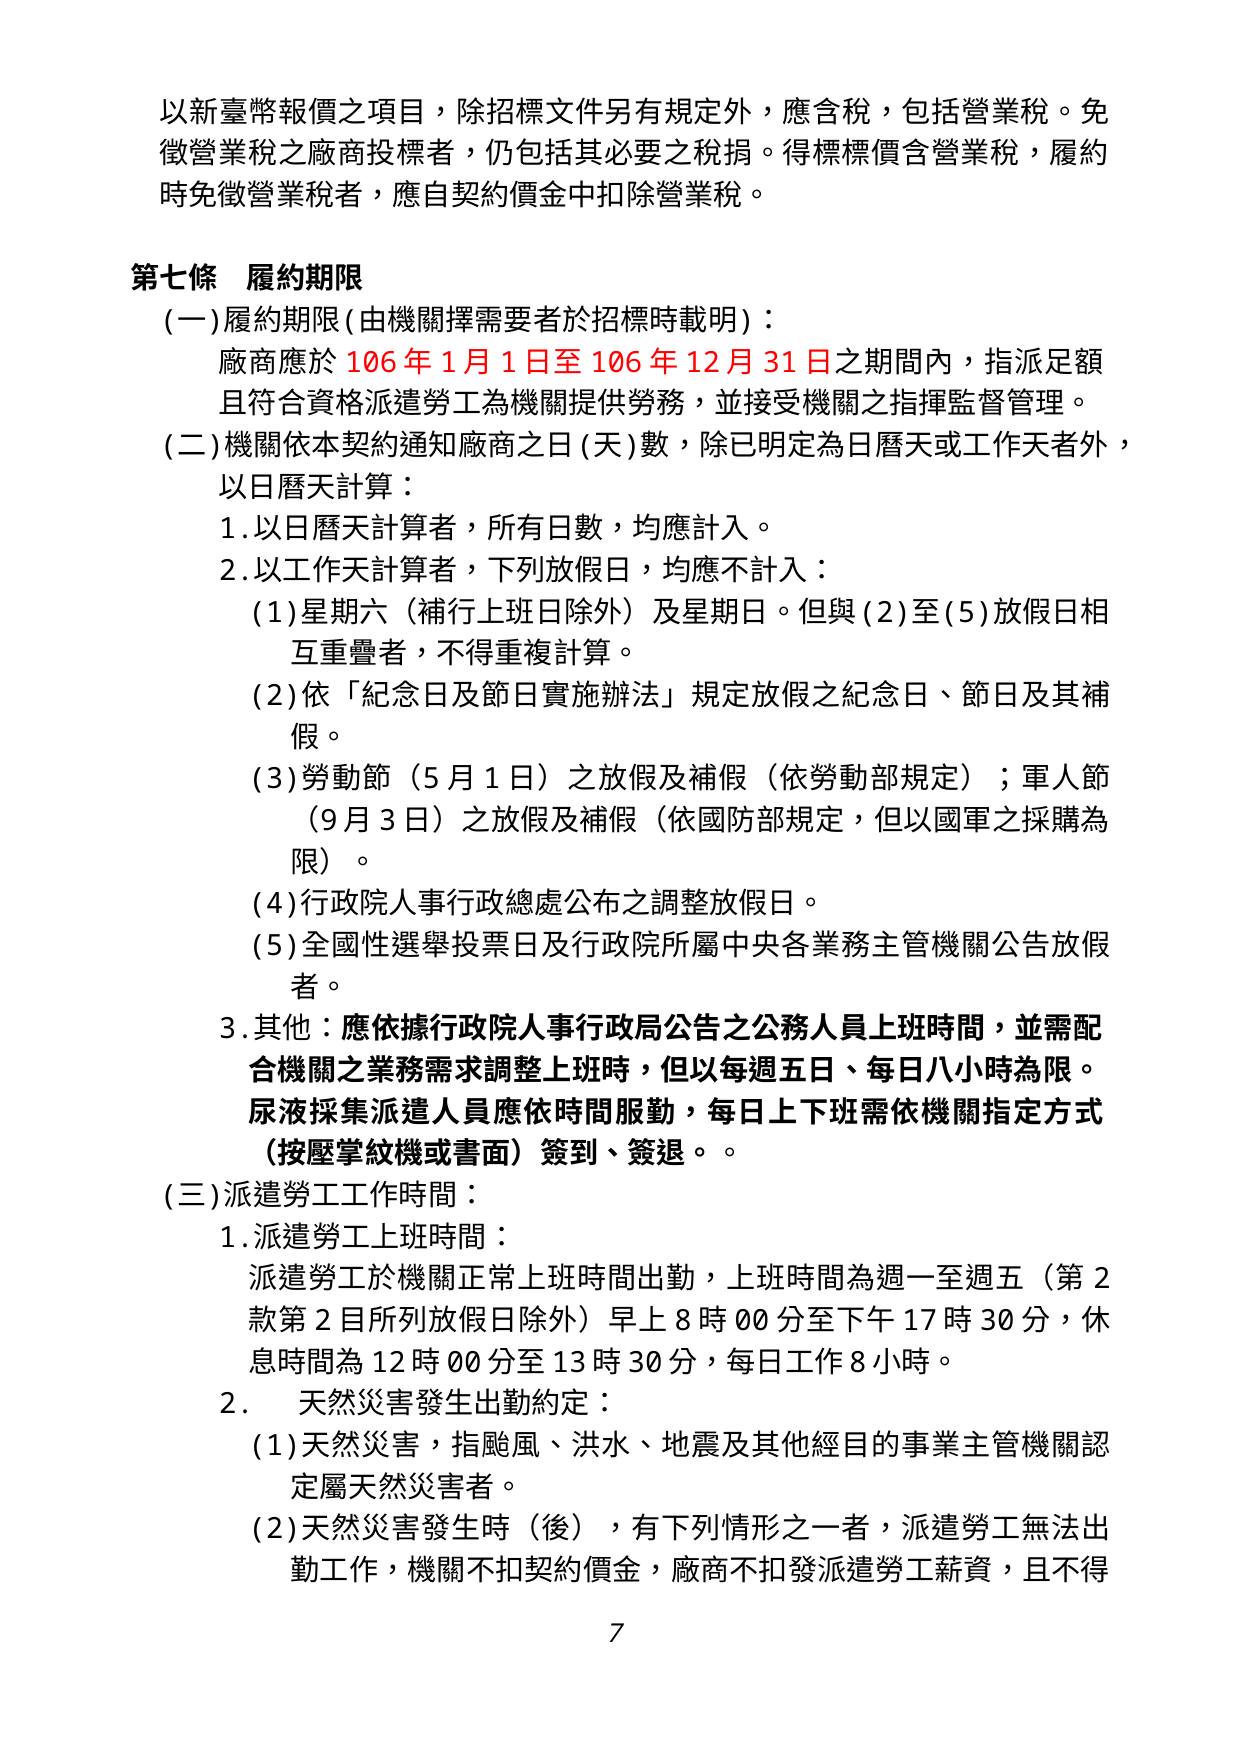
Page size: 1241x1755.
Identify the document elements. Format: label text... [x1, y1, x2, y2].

text (5)全國性選舉投票日及行政院所屬中央各業務主管機關公告放假者。 [248, 922, 1110, 1005]
text (3)勞動節（5月1日）之放假及補假（依勞動部規定）；軍人節（9月3日）之放假及補假（依國防部規定，但以國軍之採購為限）。 [248, 755, 1110, 880]
text (1)星期六（補行上班日除外）及星期日。但與(2)至(5)放假日相互重疊者，不得重複計算。 [248, 589, 1110, 672]
text (三)派遣勞工工作時間： [159, 1172, 1110, 1214]
text 2.以工作天計算者，下列放假日，均應不計入： [218, 547, 1104, 589]
text (4)行政院人事行政總處公布之調整放假日。 [248, 880, 1110, 922]
text 1.以日曆天計算者，所有日數，均應計入。 [218, 505, 1104, 547]
text 2. 天然災害發生出勤約定： [218, 1380, 1104, 1422]
text (2)依「紀念日及節日實施辦法」規定放假之紀念日、節日及其補假。 [248, 672, 1110, 755]
text (1)天然災害，指颱風、洪水、地震及其他經目的事業主管機關認定屬天然災害者。 [248, 1422, 1110, 1505]
text 第七條 履約期限 [130, 255, 1110, 297]
text (一)履約期限(由機關擇需要者於招標時載明)： [159, 297, 1110, 339]
text 1.派遣勞工上班時間： [218, 1214, 1104, 1255]
text (二)機關依本契約通知廠商之日(天)數，除已明定為日曆天或工作天者外，以日曆天計算： [159, 422, 1110, 505]
text (2)天然災害發生時（後），有下列情形之一者，派遣勞工無法出勤工作，機關不扣契約價金，廠商不扣發派遣勞工薪資，且不得 [248, 1505, 1110, 1589]
text 3.其他：應依據行政院人事行政局公告之公務人員上班時間，並需配合機關之業務需求調整上班時，但以每週五日、每日八小時為限。尿液採集派遣人員應依時間服勤，每日上下班需依機關指定方式（按壓掌紋機或書面）簽到、簽退。。 [218, 1005, 1104, 1172]
text 以新臺幣報價之項目，除招標文件另有規定外，應含稅，包括營業稅。免徵營業稅之廠商投標者，仍包括其必要之稅捐。得標標價含營業稅，履約時免徵營業稅者，應自契約價金中扣除營業稅。 [159, 89, 1110, 214]
text 派遣勞工於機關正常上班時間出勤，上班時間為週一至週五（第2款第2目所列放假日除外）早上8時00分至下午17時30分，休息時間為12時00分至13時30分，每日工作8小時。 [248, 1255, 1110, 1380]
text 廠商應於106年1月1日至106年12月31日之期間內，指派足額且符合資格派遣勞工為機關提供勞務，並接受機關之指揮監督管理。 [218, 339, 1104, 422]
